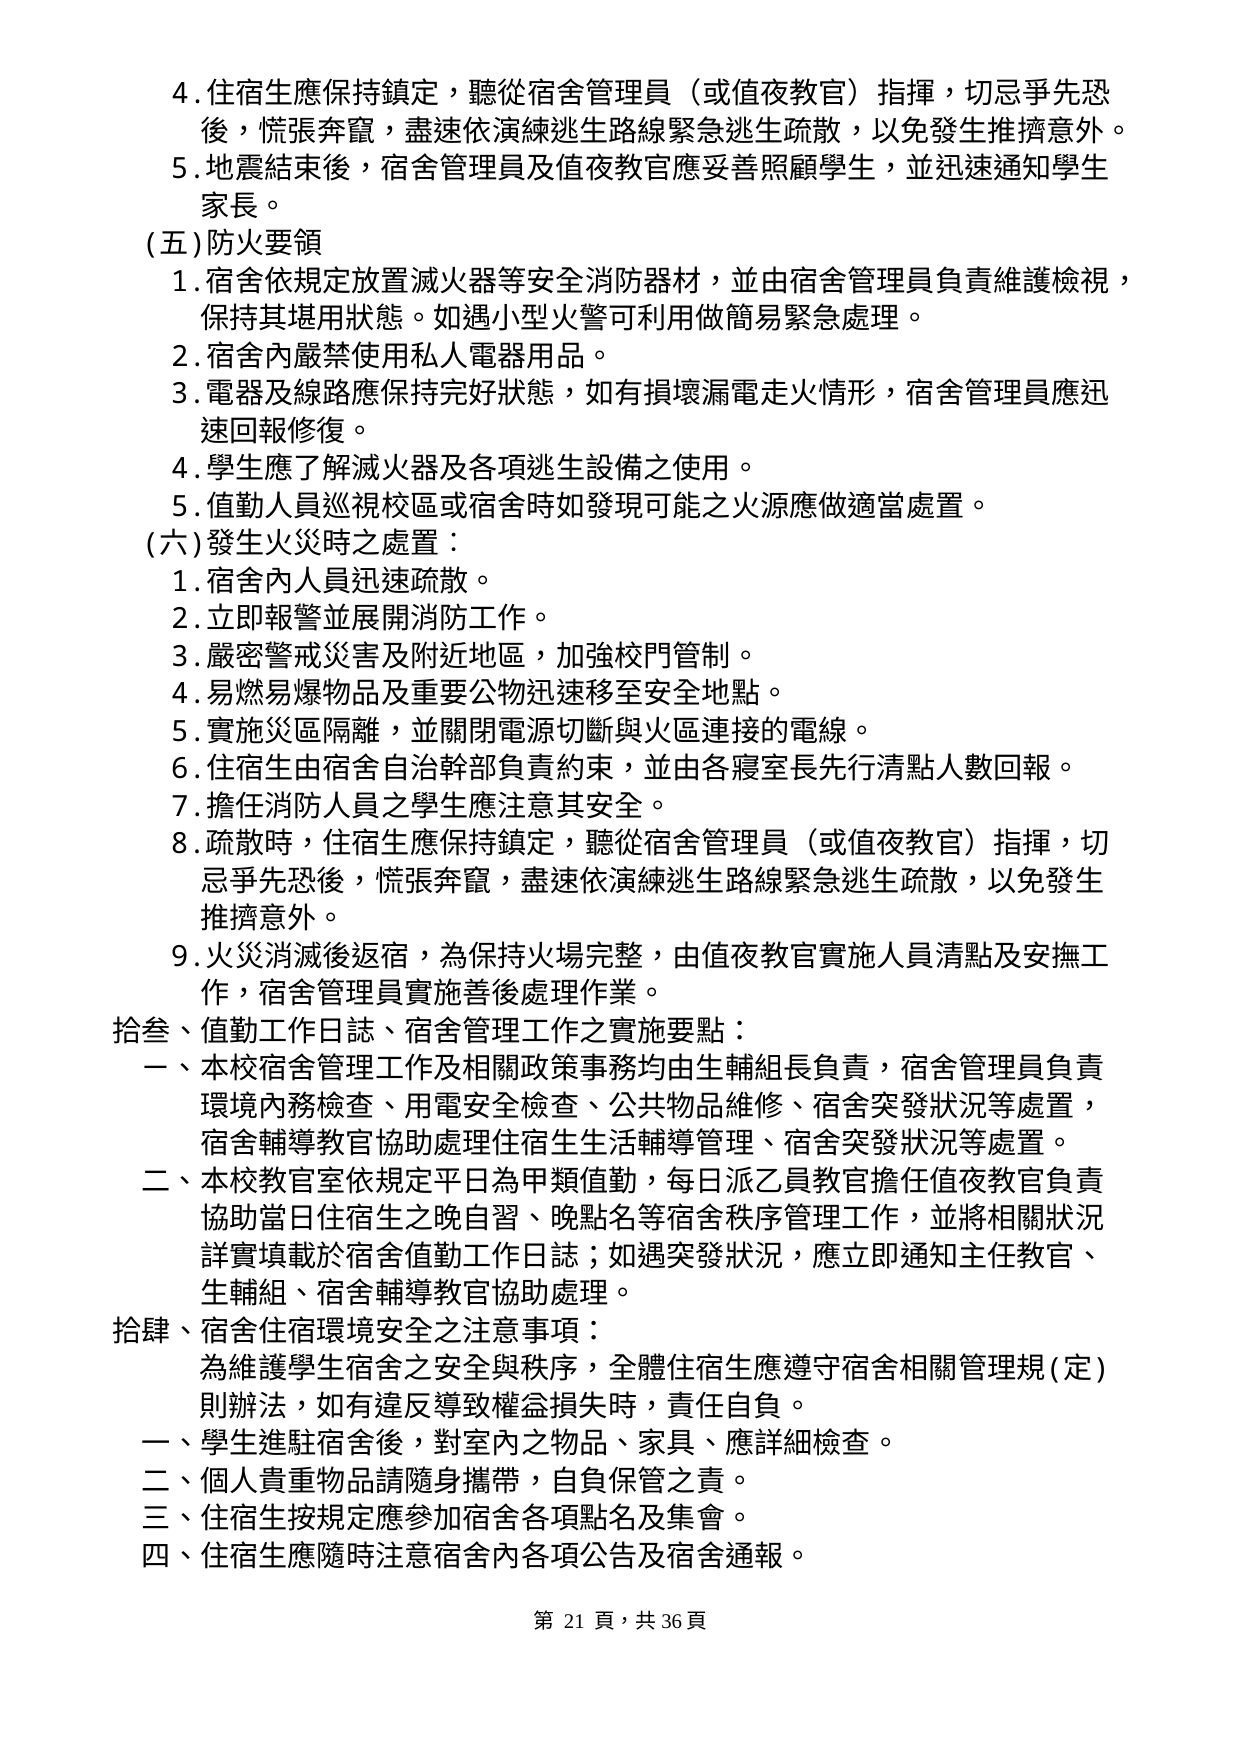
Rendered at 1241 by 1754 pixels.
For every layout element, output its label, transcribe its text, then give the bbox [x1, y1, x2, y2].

text 5.值勤人員巡視校區或宿舍時如發現可能之火源應做適當處置。 [112, 486, 1128, 524]
text 四、住宿生應隨時注意宿舍內各項公告及宿舍通報。 [112, 1536, 1128, 1574]
text 1.宿舍內人員迅速疏散。 [112, 561, 1128, 599]
text 2.宿舍內嚴禁使用私人電器用品。 [112, 336, 1128, 374]
text (六)發生火災時之處置︰ [112, 524, 1128, 561]
text 為維護學生宿舍之安全與秩序，全體住宿生應遵守宿舍相關管理規(定)則辦法，如有違反導致權益損失時，責任自負。 [199, 1349, 1128, 1424]
text 1.宿舍依規定放置滅火器等安全消防器材，並由宿舍管理員負責維護檢視，保持其堪用狀態。如遇小型火警可利用做簡易緊急處理。 [171, 261, 1128, 336]
text (五)防火要領 [112, 224, 1128, 261]
text 二、個人貴重物品請隨身攜帶，自負保管之責。 [112, 1461, 1128, 1499]
text 二、本校教官室依規定平日為甲類值勤，每日派乙員教官擔任值夜教官負責協助當日住宿生之晚自習、晚點名等宿舍秩序管理工作，並將相關狀況詳實填載於宿舍值勤工作日誌；如遇突發狀況，應立即通知主任教官、生輔組、宿舍輔導教官協助處理。 [141, 1161, 1128, 1311]
text ㄧ、本校宿舍管理工作及相關政策事務均由生輔組長負責，宿舍管理員負責環境內務檢查、用電安全檢查、公共物品維修、宿舍突發狀況等處置，宿舍輔導教官協助處理住宿生生活輔導管理、宿舍突發狀況等處置。 [141, 1049, 1128, 1161]
text 3.嚴密警戒災害及附近地區，加強校門管制。 [112, 636, 1128, 674]
text 6.住宿生由宿舍自治幹部負責約束，並由各寢室長先行清點人數回報。 [112, 749, 1128, 786]
text 一、學生進駐宿舍後，對室內之物品、家具、應詳細檢查。 [112, 1424, 1128, 1461]
text 拾叁、值勤工作日誌、宿舍管理工作之實施要點： [112, 1011, 1128, 1049]
text 4.住宿生應保持鎮定，聽從宿舍管理員（或值夜教官）指揮，切忌爭先恐後，慌張奔竄，盡速依演練逃生路線緊急逃生疏散，以免發生推擠意外。 [171, 74, 1128, 149]
text 7.擔任消防人員之學生應注意其安全。 [112, 786, 1128, 824]
text 三、住宿生按規定應參加宿舍各項點名及集會。 [112, 1499, 1128, 1536]
text 4.學生應了解滅火器及各項逃生設備之使用。 [112, 449, 1128, 486]
text 2.立即報警並展開消防工作。 [112, 599, 1128, 636]
text 4.易燃易爆物品及重要公物迅速移至安全地點。 [112, 674, 1128, 711]
text 8.疏散時，住宿生應保持鎮定，聽從宿舍管理員（或值夜教官）指揮，切忌爭先恐後，慌張奔竄，盡速依演練逃生路線緊急逃生疏散，以免發生推擠意外。 [171, 824, 1128, 936]
text 3.電器及線路應保持完好狀態，如有損壞漏電走火情形，宿舍管理員應迅速回報修復。 [171, 374, 1128, 449]
text 5.實施災區隔離，並關閉電源切斷與火區連接的電線。 [112, 711, 1128, 749]
text 9.火災消滅後返宿，為保持火場完整，由值夜教官實施人員清點及安撫工作，宿舍管理員實施善後處理作業。 [171, 936, 1128, 1011]
text 拾肆、宿舍住宿環境安全之注意事項： [112, 1311, 1128, 1349]
text 5.地震結束後，宿舍管理員及值夜教官應妥善照顧學生，並迅速通知學生家長。 [171, 149, 1128, 224]
